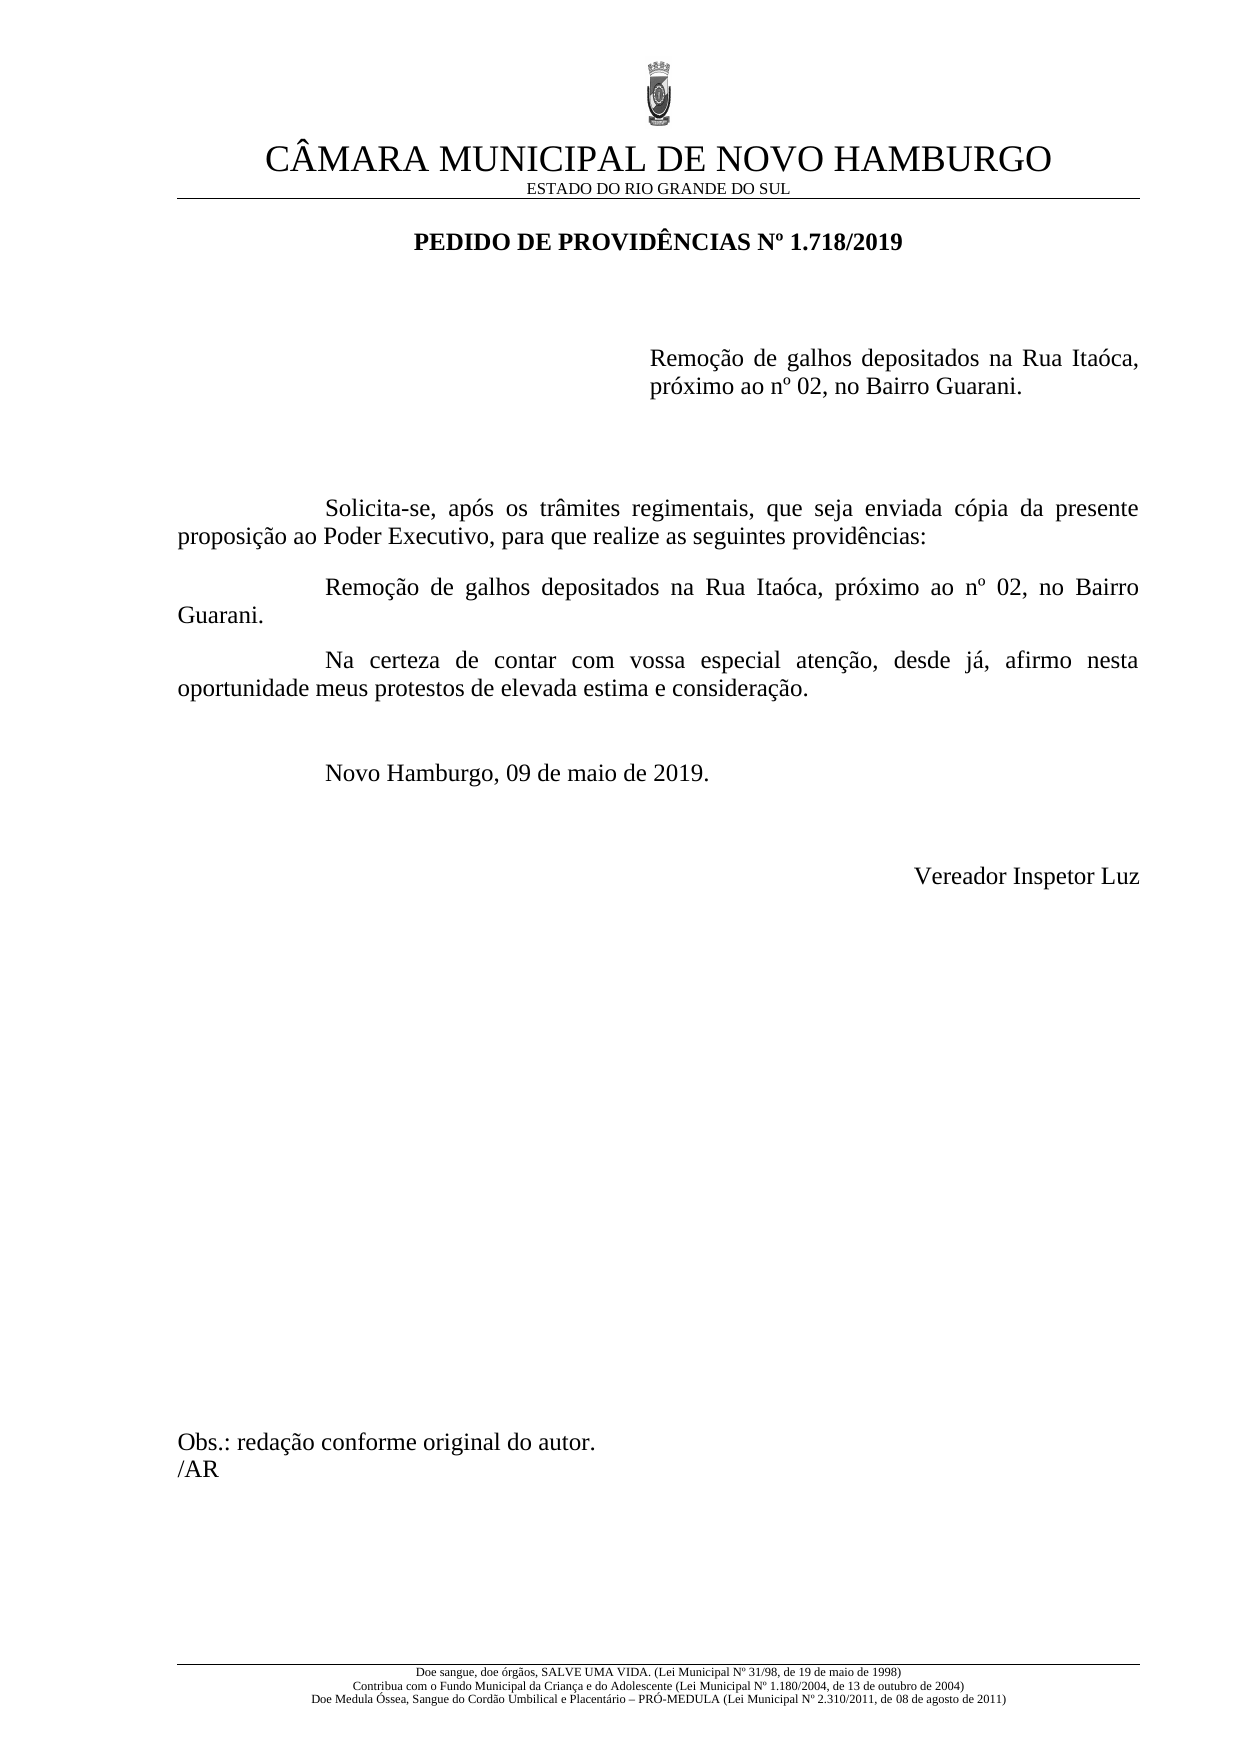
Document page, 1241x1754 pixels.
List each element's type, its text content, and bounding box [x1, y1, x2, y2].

text /AR [177, 1455, 1140, 1483]
text Novo Hamburgo, 09 de maio de 2019. [177, 759, 1140, 787]
text Solicita-se, após os trâmites regimentais, que seja enviada cópia da presente proposição ao Poder Executivo, para que realize as seguintes providências: [177, 494, 1140, 550]
text Obs.: redação conforme original do autor. [177, 1428, 1140, 1455]
text Remoção de galhos depositados na Rua Itaóca, próximo ao nº 02, no Bairro Guarani. [649, 344, 1140, 400]
text PEDIDO DE PROVIDÊNCIAS Nº 1.718/2019 [177, 228, 1140, 256]
text Vereador Inspetor Luz [177, 862, 1140, 889]
text Remoção de galhos depositados na Rua Itaóca, próximo ao nº 02, no Bairro Guarani. [177, 573, 1140, 629]
text Na certeza de contar com vossa especial atenção, desde já, afirmo nesta oportunidade meus protestos de elevada estima e consideração. [177, 647, 1140, 702]
